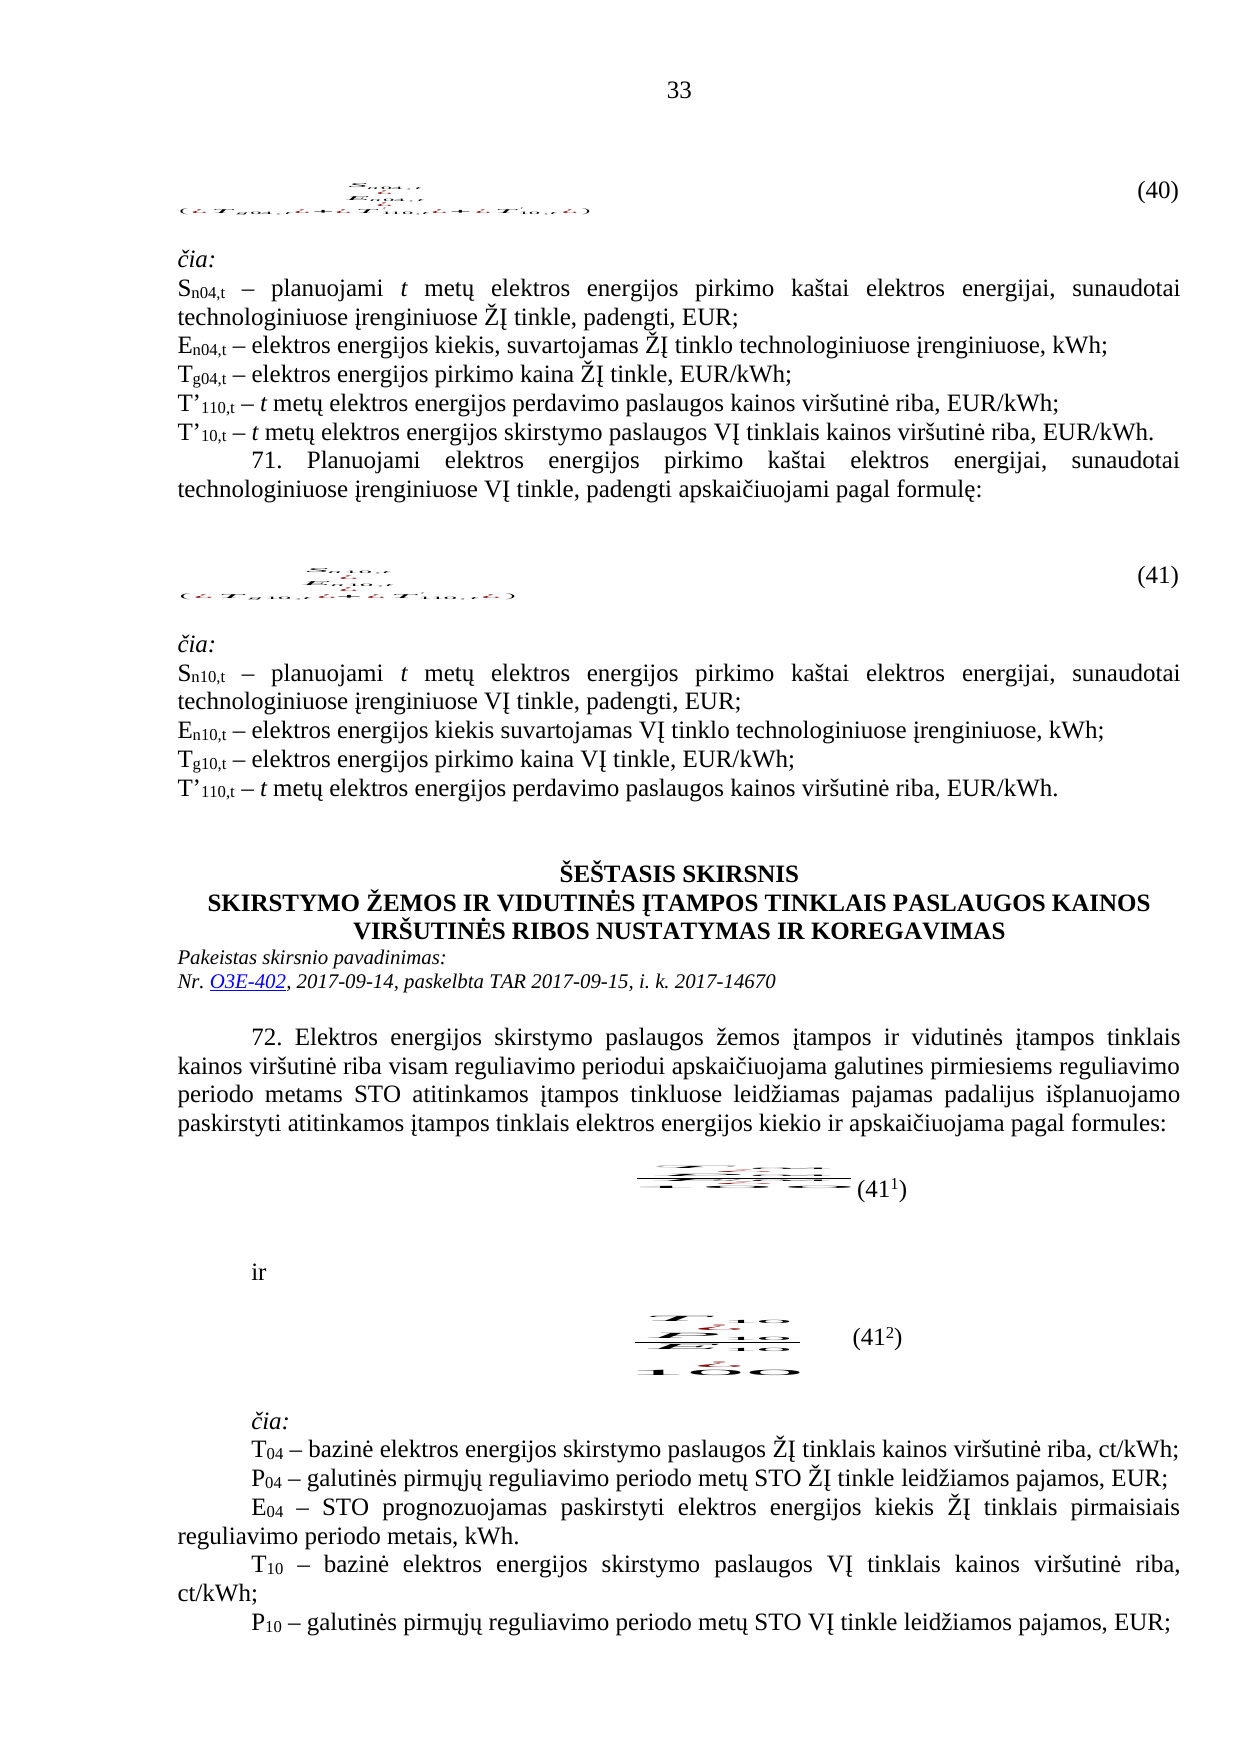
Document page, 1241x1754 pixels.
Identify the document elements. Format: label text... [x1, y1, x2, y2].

text 72. Elektros energijos skirstymo paslaugos žemos įtampos ir vidutinės įtampos tinklais kainos viršutinė riba visam reguliavimo periodui apskaičiuojama galutines pirmiesiems reguliavimo periodo metams STO atitinkamos įtampos tinkluose leidžiamas pajamas padalijus išplanuojamo paskirstyti atitinkamos įtampos tinklais elektros energijos kiekio ir apskaičiuojama pagal formules: [177, 1022, 1181, 1137]
text čia: [177, 629, 1181, 658]
text T’10,t – t metų elektros energijos skirstymo paslaugos VĮ tinklais kainos viršutinė riba, EUR/kWh. [177, 417, 1181, 445]
text T04 – bazinė elektros energijos skirstymo paslaugos ŽĮ tinklais kainos viršutinė riba, ct/kWh; [177, 1434, 1181, 1463]
text Tg10,t – elektros energijos pirkimo kaina VĮ tinkle, EUR/kWh; [177, 744, 1181, 773]
text T’110,t – t metų elektros energijos perdavimo paslaugos kainos viršutinė riba, EUR/kWh. [177, 773, 1181, 801]
text čia: [177, 1406, 1181, 1434]
text SKIRSTYMO ŽEMOS IR VIDUTINĖS ĮTAMPOS TINKLAIS PASLAUGOS KAINOS VIRŠUTINĖS RIBOS NUSTATYMAS IR KOREGAVIMAS [177, 888, 1181, 945]
text Pakeistas skirsnio pavadinimas: [177, 945, 1181, 969]
text (41) [177, 532, 1181, 600]
text (412) [177, 1314, 1181, 1377]
text (411) [177, 1166, 1181, 1228]
text En10,t – elektros energijos kiekis suvartojamas VĮ tinklo technologiniuose įrenginiuose, kWh; [177, 715, 1181, 744]
text E04 – STO prognozuojamas paskirstyti elektros energijos kiekis ŽĮ tinklais pirmaisiais reguliavimo periodo metais, kWh. [177, 1492, 1181, 1549]
text T’110,t – t metų elektros energijos perdavimo paslaugos kainos viršutinė riba, EUR/kWh; [177, 388, 1181, 417]
text Sn04,t – planuojami t metų elektros energijos pirkimo kaštai elektros energijai, sunaudotai technologiniuose įrenginiuose ŽĮ tinkle, padengti, EUR; [177, 273, 1181, 330]
text P04 – galutinės pirmųjų reguliavimo periodo metų STO ŽĮ tinkle leidžiamos pajamos, EUR; [177, 1463, 1181, 1492]
text En04,t – elektros energijos kiekis, suvartojamas ŽĮ tinklo technologiniuose įrenginiuose, kWh; [177, 330, 1181, 359]
text ir [177, 1257, 1181, 1286]
text 71. Planuojami elektros energijos pirkimo kaštai elektros energijai, sunaudotai technologiniuose įrenginiuose VĮ tinkle, padengti apskaičiuojami pagal formulę: [177, 445, 1181, 503]
text čia: [177, 244, 1181, 273]
text Tg04,t – elektros energijos pirkimo kaina ŽĮ tinkle, EUR/kWh; [177, 359, 1181, 388]
text (40) [177, 147, 1181, 215]
text Nr. O3E-402, 2017-09-14, paskelbta TAR 2017-09-15, i. k. 2017-14670 [177, 969, 1181, 993]
text Sn10,t – planuojami t metų elektros energijos pirkimo kaštai elektros energijai, sunaudotai technologiniuose įrenginiuose VĮ tinkle, padengti, EUR; [177, 658, 1181, 715]
text P10 – galutinės pirmųjų reguliavimo periodo metų STO VĮ tinkle leidžiamos pajamos, EUR; [177, 1607, 1181, 1636]
text T10 – bazinė elektros energijos skirstymo paslaugos VĮ tinklais kainos viršutinė riba, ct/kWh; [177, 1549, 1181, 1607]
text ŠEŠTASIS SKIRSNIS [177, 859, 1181, 888]
